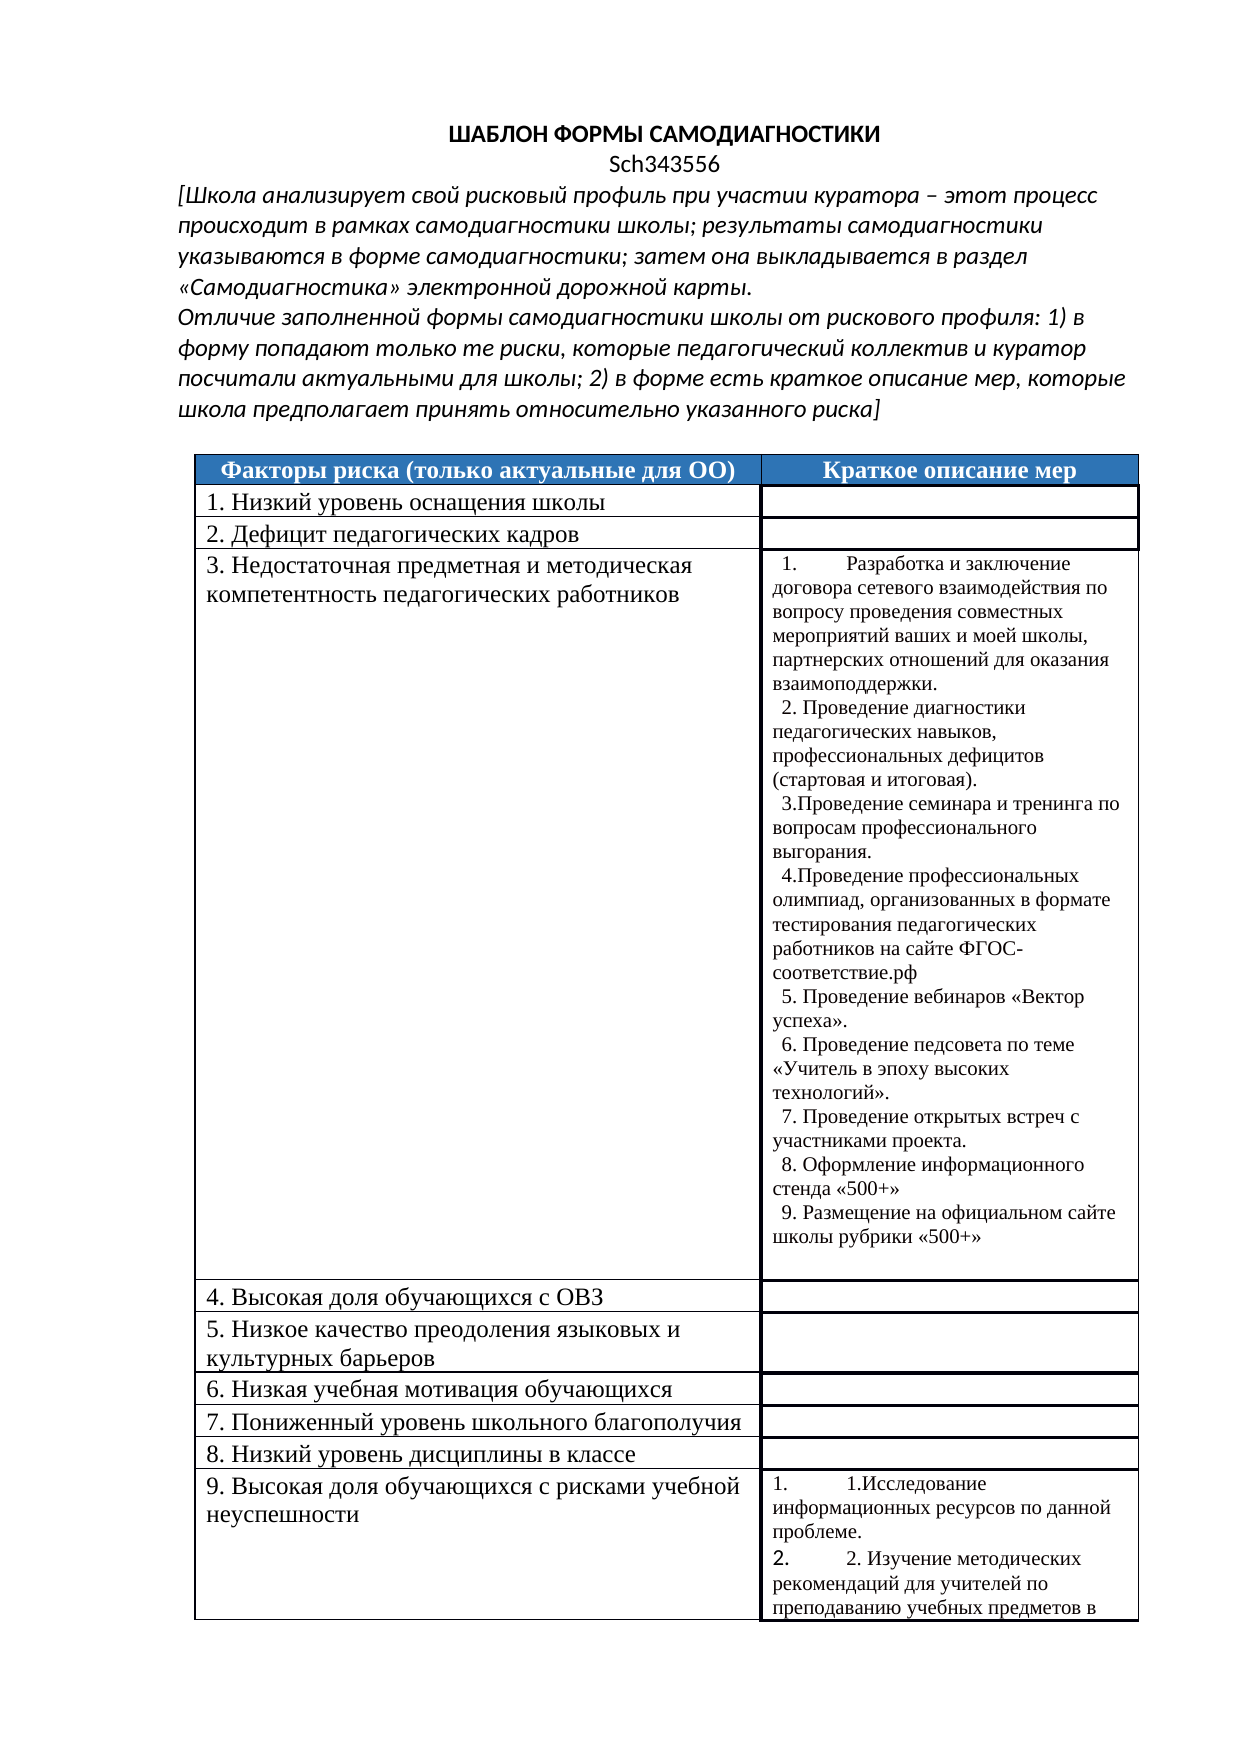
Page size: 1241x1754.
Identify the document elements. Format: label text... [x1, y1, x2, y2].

table_cell 1. Низкий уровень оснащения школы [196, 485, 759, 516]
table_cell 8. Низкий уровень дисциплины в классе [196, 1437, 759, 1468]
table_cell [763, 1282, 1138, 1311]
table_cell 1.Исследование информационных ресурсов по данной проблеме. 2. Изучение методических рекомендаций для учителей по преподаванию учебных предметов в [763, 1471, 1138, 1619]
text Отличие заполненной формы самодиагностики школы от рискового профиля: 1) в форму попадают только те риски, которые педагогический коллектив и куратор посчитали актуальными для школы; 2) в форме есть краткое описание мер, которые школа предполагает принять относительно указанного риска] [177, 301, 1152, 423]
table_cell [763, 1375, 1138, 1404]
table_cell 5. Низкое качество преодоления языковых и культурных барьеров [196, 1312, 759, 1371]
table_cell 2. Дефицит педагогических кадров [196, 517, 759, 547]
table_cell [763, 487, 1137, 516]
table_cell Разработка и заключение договора сетевого взаимодействия по вопросу проведения совместных мероприятий ваших и моей школы, партнерских отношений для оказания взаимоподдержки. 2. Проведение диагностики педагогических навыков, профессиональных дефицитов (стартовая и итоговая). 3.Проведение семинара и тренинга по вопросам профессионального выгорания. 4.Проведение профессиональных олимпиад, организованных в формате тестирования педагогических работников на сайте ФГОС-соответствие.рф 5. Проведение вебинаров «Вектор успеха». 6. Проведение педсовета по теме «Учитель в эпоху высоких технологий». 7. Проведение открытых встреч с участниками проекта. 8. Оформление информационного стенда «500+» 9. Размещение на официальном сайте школы рубрики «500+» [763, 551, 1138, 1279]
text Sch343556 [177, 149, 1152, 179]
table_cell [763, 1439, 1138, 1468]
table_header Краткое описание мер [762, 455, 1138, 484]
table_cell 4. Высокая доля обучающихся с ОВЗ [196, 1280, 759, 1311]
table_header Факторы риска (только актуальные для ОО) [196, 455, 761, 484]
text ШАБЛОН ФОРМЫ САМОДИАГНОСТИКИ [177, 118, 1152, 149]
table_cell 9. Высокая доля обучающихся с рисками учебной неуспешности [196, 1469, 759, 1619]
table_cell 3. Недостаточная предметная и методическая компетентность педагогических работников [196, 549, 759, 1279]
table_cell [763, 519, 1137, 547]
table_cell 7. Пониженный уровень школьного благополучия [196, 1405, 759, 1436]
table_cell [763, 1407, 1138, 1436]
table_cell [763, 1314, 1138, 1371]
text [Школа анализирует свой рисковый профиль при участии куратора – этот процесс происходит в рамках самодиагностики школы; результаты самодиагностики указываются в форме самодиагностики; затем она выкладывается в раздел «Самодиагностика» электронной дорожной карты. [177, 179, 1152, 301]
table_cell 6. Низкая учебная мотивация обучающихся [196, 1373, 759, 1404]
